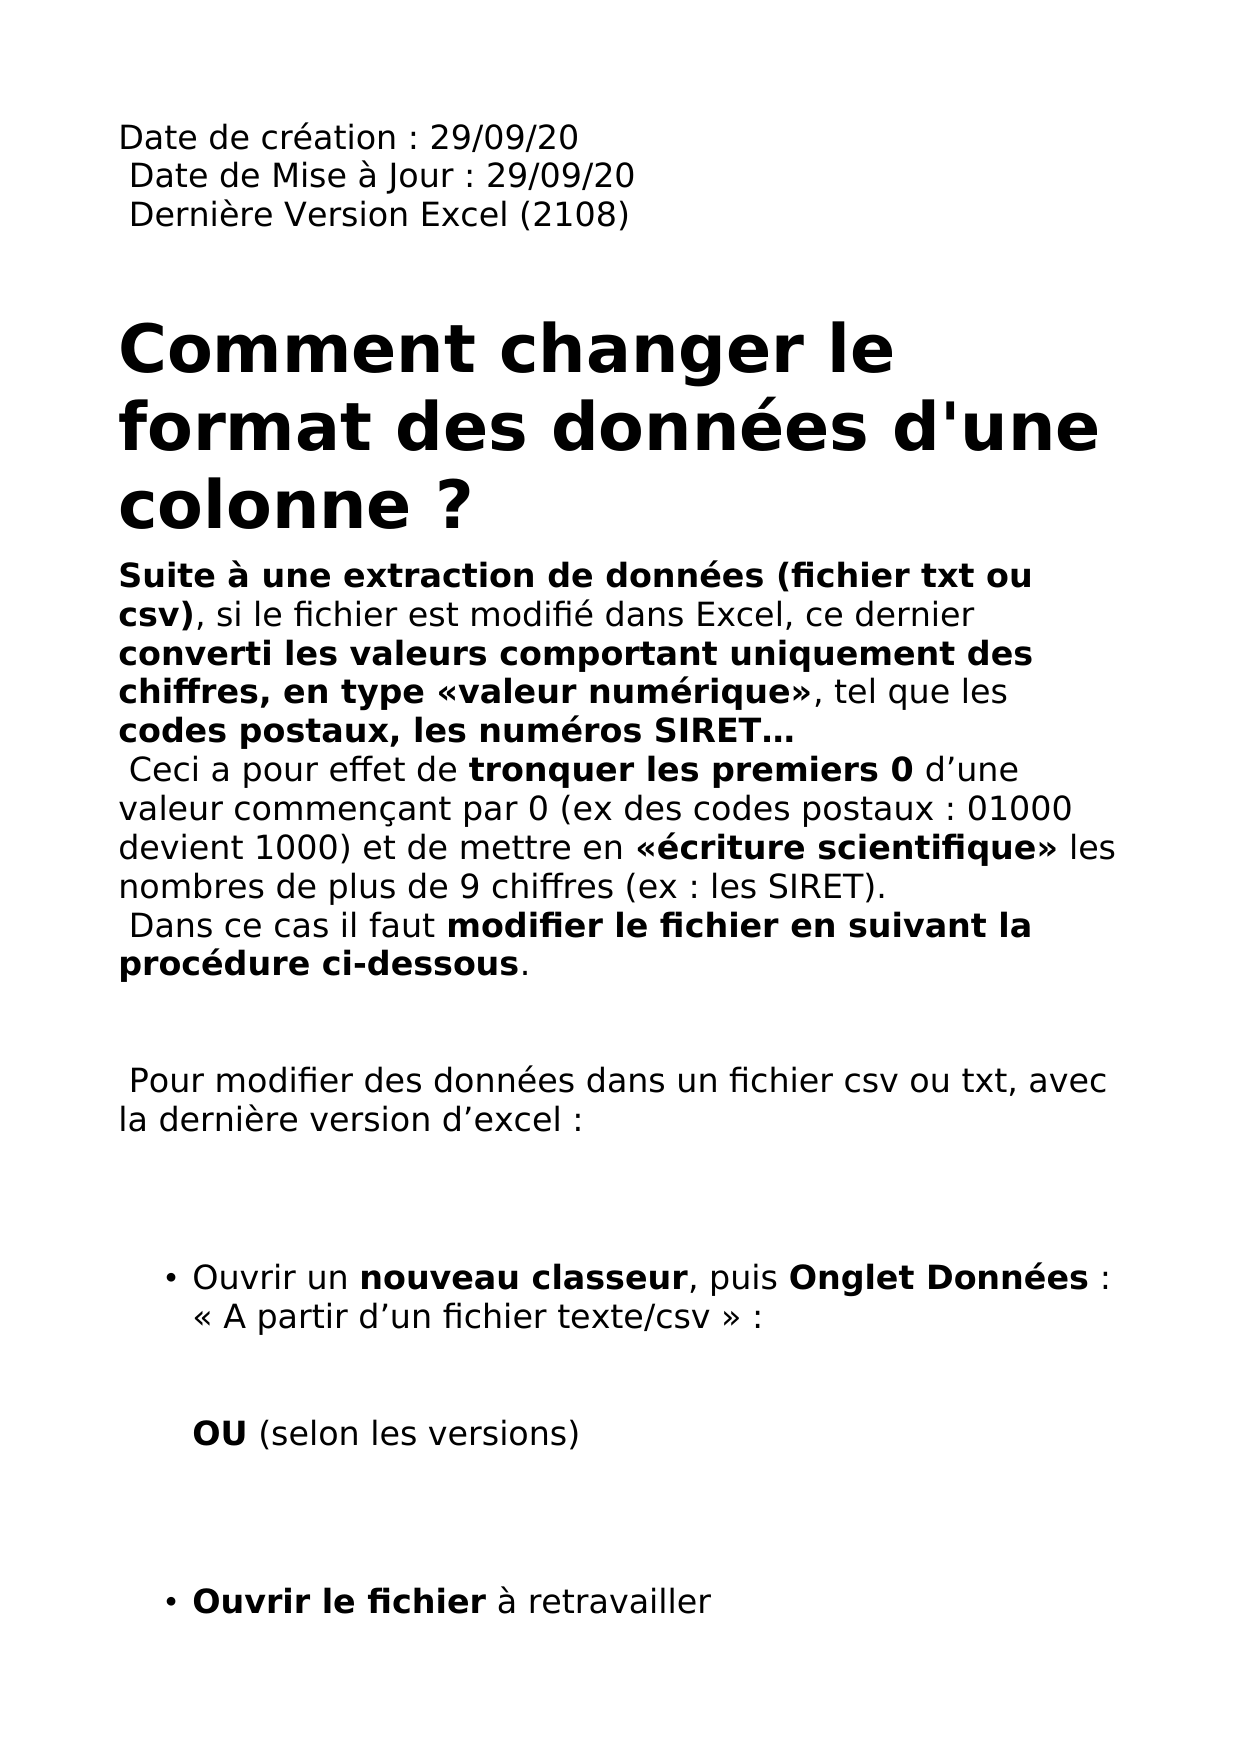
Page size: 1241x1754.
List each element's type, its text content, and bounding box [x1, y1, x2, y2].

subtitle Comment changer le format des données d'une colonne ? [118, 311, 1122, 544]
text Suite à une extraction de données (fichier txt ou csv), si le fichier est modifié dans Excel, ce dernier converti les valeurs comportant uniquement des chiffres, en type «valeur numérique», tel que les codes postaux, les numéros SIRET… Ceci a pour effet de tronquer les premiers 0 d’une valeur commençant par 0 (ex des codes postaux : 01000 devient 1000) et de mettre en «écriture scientifique» les nombres de plus de 9 chiffres (ex : les SIRET). Dans ce cas il faut modifier le fichier en suivant la procédure ci-dessous. Pour modifier des données dans un fichier csv ou txt, avec la dernière version d’excel : [118, 556, 1122, 1217]
list Ouvrir le fichier à retravailler [177, 1582, 1122, 1621]
text Date de création : 29/09/20 Date de Mise à Jour : 29/09/20 Dernière Version Excel (2108) [118, 118, 1122, 273]
list Ouvrir un nouveau classeur, puis Onglet Données : « A partir d’un fichier texte/csv » : OU (selon les versions) [177, 1259, 1122, 1492]
